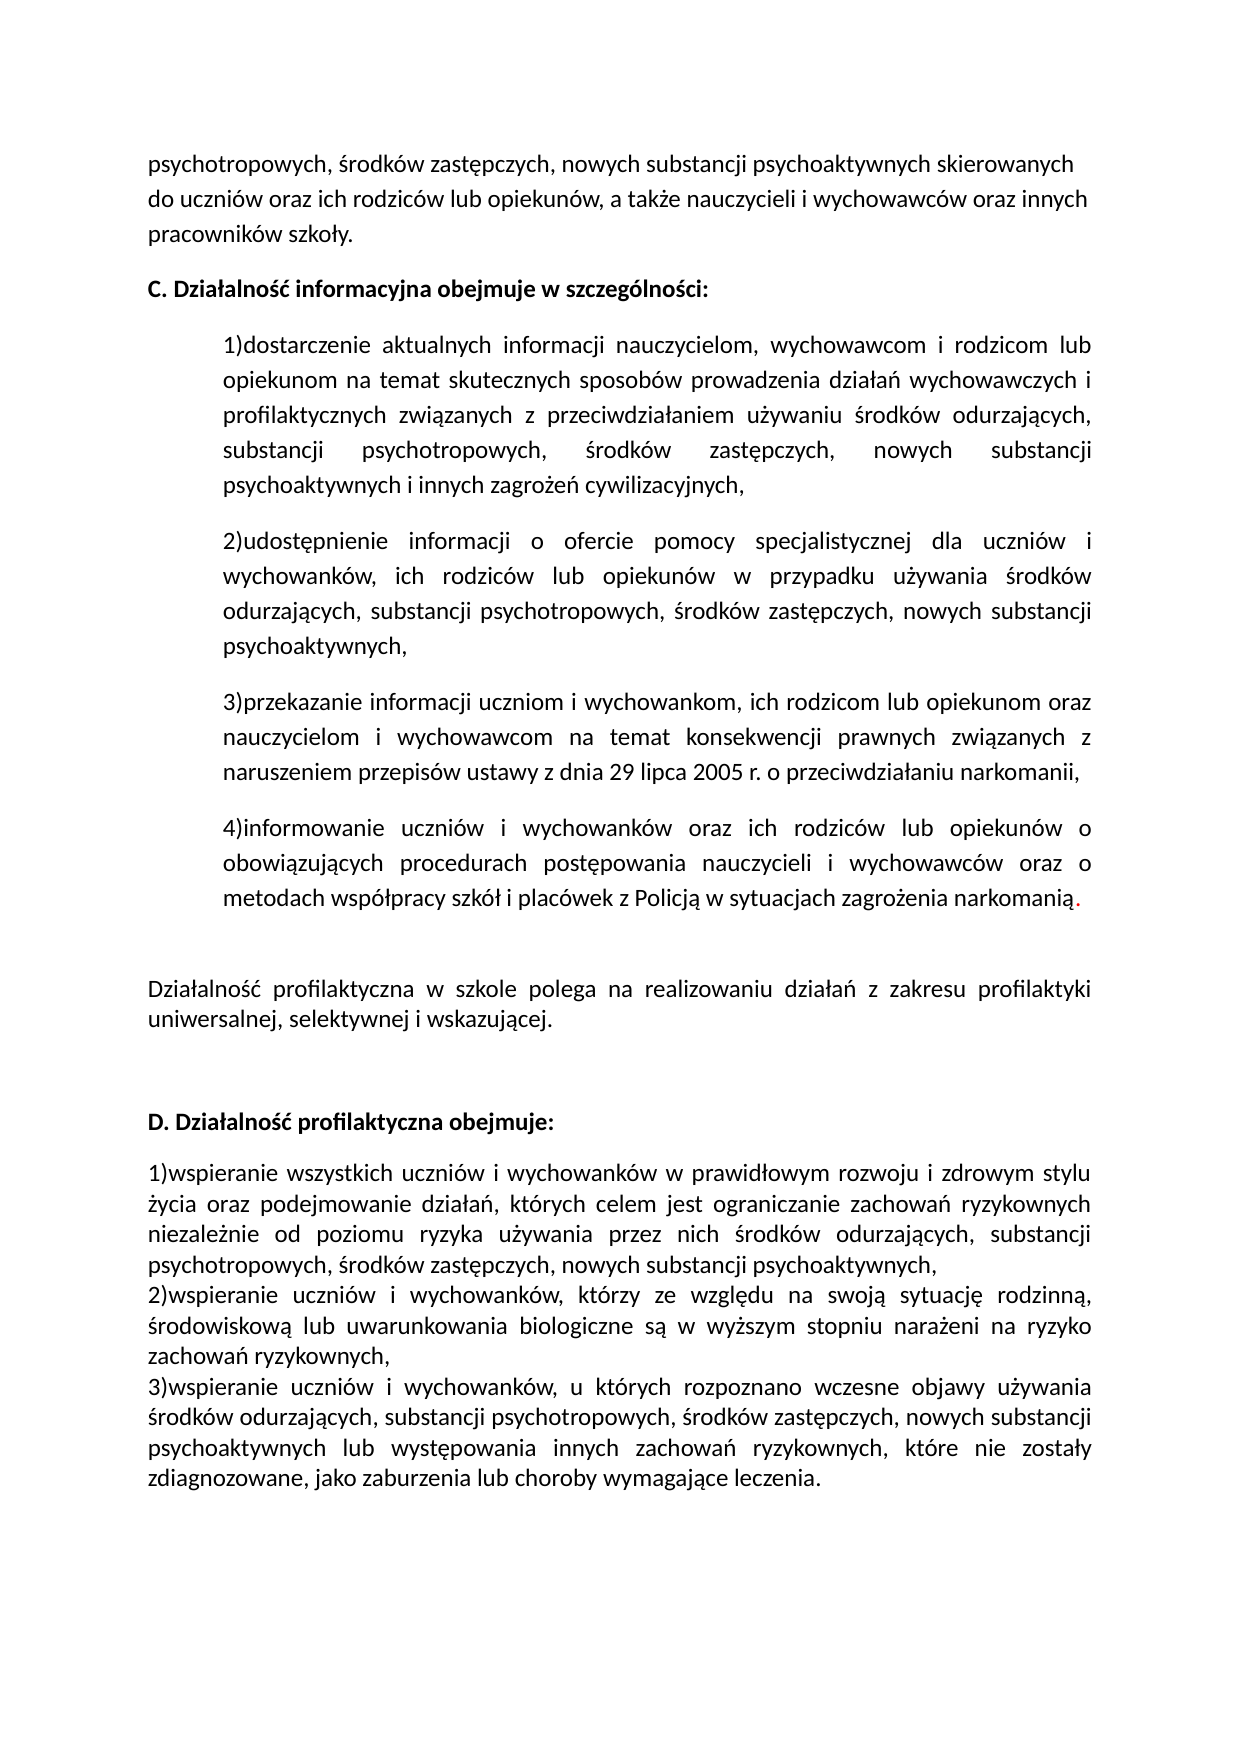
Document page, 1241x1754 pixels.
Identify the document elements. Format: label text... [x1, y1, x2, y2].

list udostępnienie informacji o ofercie pomocy specjalistycznej dla uczniów i wychowanków, ich rodziców lub opiekunów w przypadku używania środków odurzających, substancji psychotropowych, środków zastępczych, nowych substancji psychoaktywnych, [223, 525, 1092, 661]
list wspieranie uczniów i wychowanków, u których rozpoznano wczesne objawy używania środków odurzających, substancji psychotropowych, środków zastępczych, nowych substancji psychoaktywnych lub występowania innych zachowań ryzykownych, które nie zostały zdiagnozowane, jako zaburzenia lub choroby wymagające leczenia. [148, 1371, 1092, 1493]
text psychotropowych, środków zastępczych, nowych substancji psychoaktywnych skierowanych do uczniów oraz ich rodziców lub opiekunów, a także nauczycieli i wychowawców oraz innych pracowników szkoły. [148, 148, 1092, 248]
list wspieranie wszystkich uczniów i wychowanków w prawidłowym rozwoju i zdrowym stylu życia oraz podejmowanie działań, których celem jest ograniczanie zachowań ryzykownych niezależnie od poziomu ryzyka używania przez nich środków odurzających, substancji psychotropowych, środków zastępczych, nowych substancji psychoaktywnych, [148, 1157, 1092, 1279]
list dostarczenie aktualnych informacji nauczycielom, wychowawcom i rodzicom lub opiekunom na temat skutecznych sposobów prowadzenia działań wychowawczych i profilaktycznych związanych z przeciwdziałaniem używaniu środków odurzających, substancji psychotropowych, środków zastępczych, nowych substancji psychoaktywnych i innych zagrożeń cywilizacyjnych, [223, 329, 1092, 500]
text Działalność profilaktyczna w szkole polega na realizowaniu działań z zakresu profilaktyki uniwersalnej, selektywnej i wskazującej. [148, 973, 1092, 1034]
text C. Działalność informacyjna obejmuje w szczególności: [148, 273, 1092, 304]
list przekazanie informacji uczniom i wychowankom, ich rodzicom lub opiekunom oraz nauczycielom i wychowawcom na temat konsekwencji prawnych związanych z naruszeniem przepisów ustawy z dnia 29 lipca 2005 r. o przeciwdziałaniu narkomanii, [223, 686, 1092, 787]
text D. Działalność profilaktyczna obejmuje: [148, 1106, 1092, 1136]
list wspieranie uczniów i wychowanków, którzy ze względu na swoją sytuację rodzinną, środowiskową lub uwarunkowania biologiczne są w wyższym stopniu narażeni na ryzyko zachowań ryzykownych, [148, 1279, 1092, 1371]
list informowanie uczniów i wychowanków oraz ich rodziców lub opiekunów o obowiązujących procedurach postępowania nauczycieli i wychowawców oraz o metodach współpracy szkół i placówek z Policją w sytuacjach zagrożenia narkomanią. [223, 812, 1092, 912]
